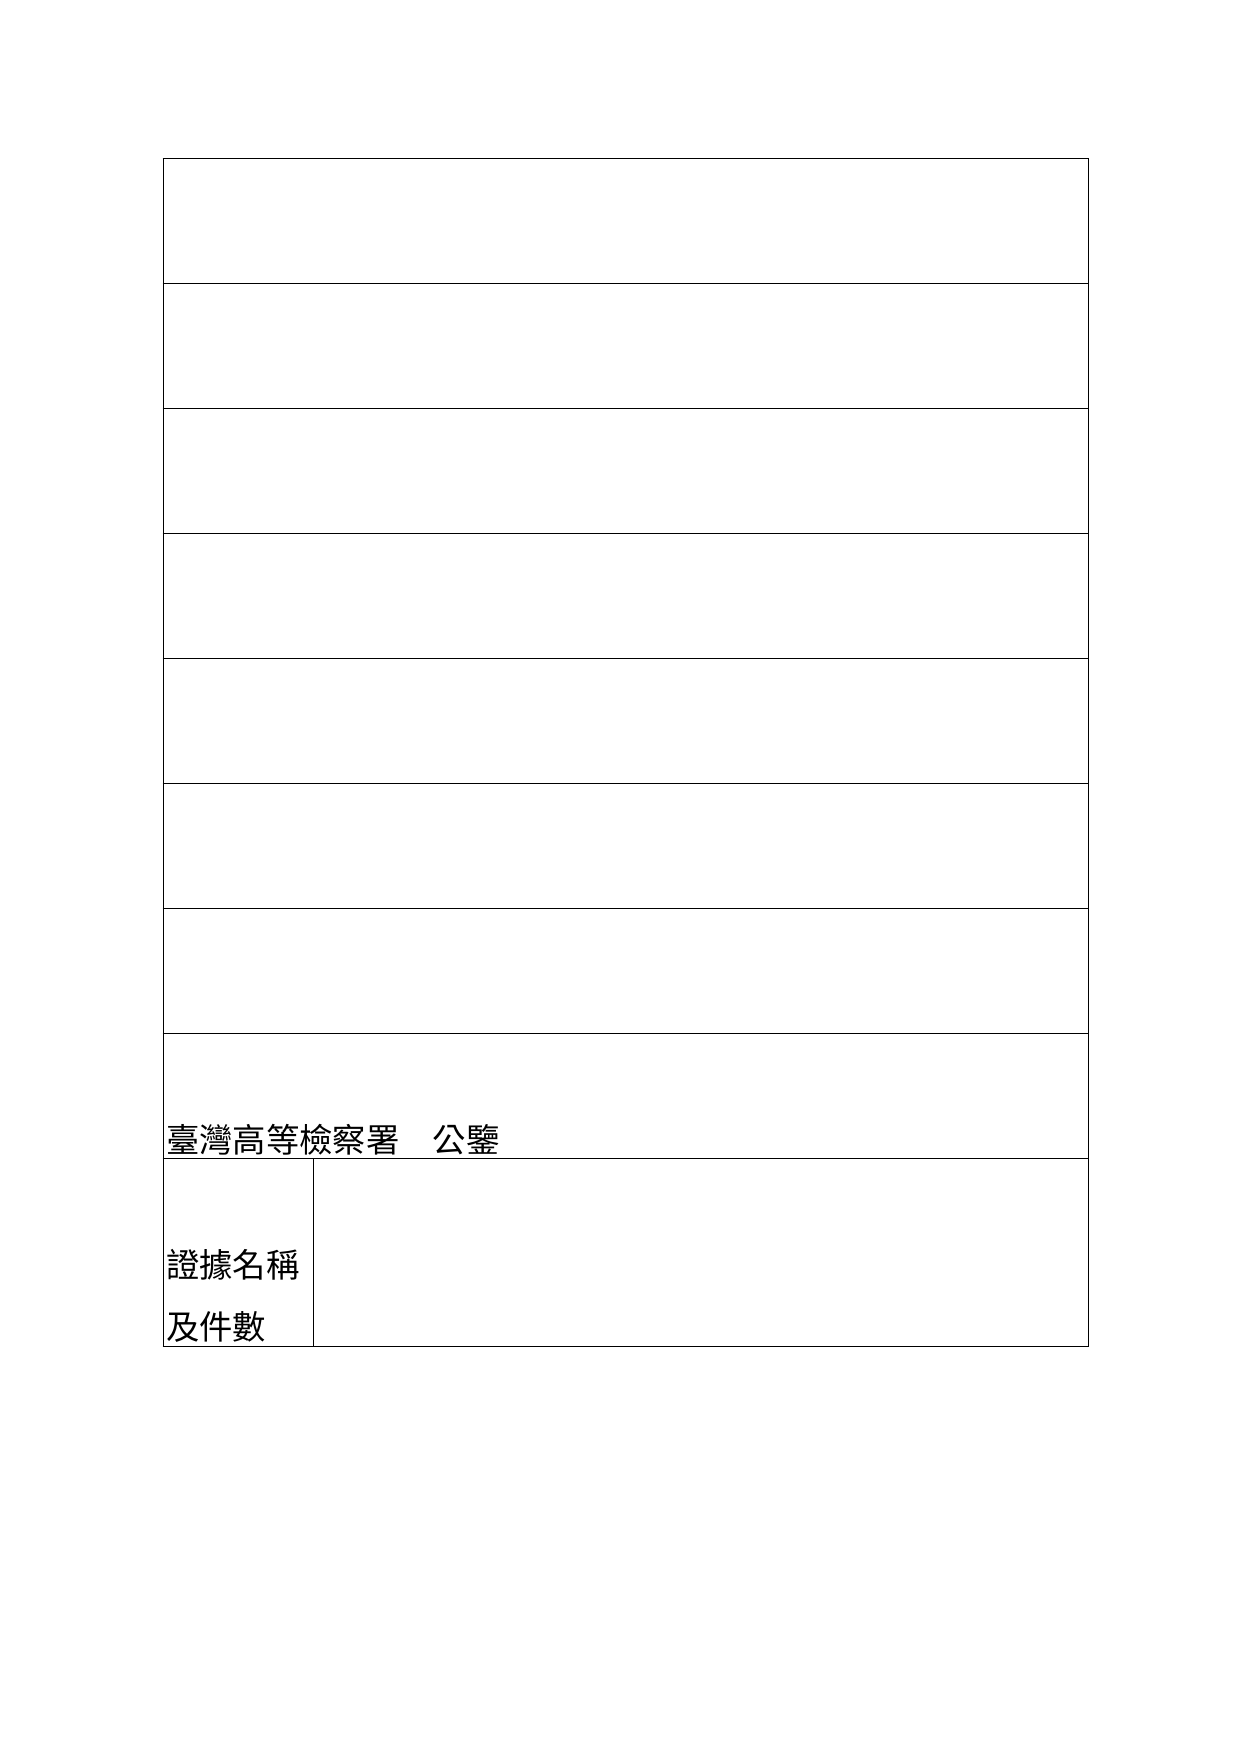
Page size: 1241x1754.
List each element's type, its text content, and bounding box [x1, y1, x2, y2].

table_cell [164, 534, 1088, 658]
table_cell [164, 784, 1088, 908]
table_cell [164, 284, 1088, 408]
table_cell [164, 909, 1088, 1033]
table_cell [164, 409, 1088, 533]
table_cell [164, 159, 1088, 283]
table_cell 臺灣高等檢察署 公鑒 [164, 1034, 1088, 1158]
table_cell 證據名稱 及件數 [164, 1159, 313, 1346]
table_cell [164, 659, 1088, 783]
table_cell [314, 1159, 1088, 1346]
